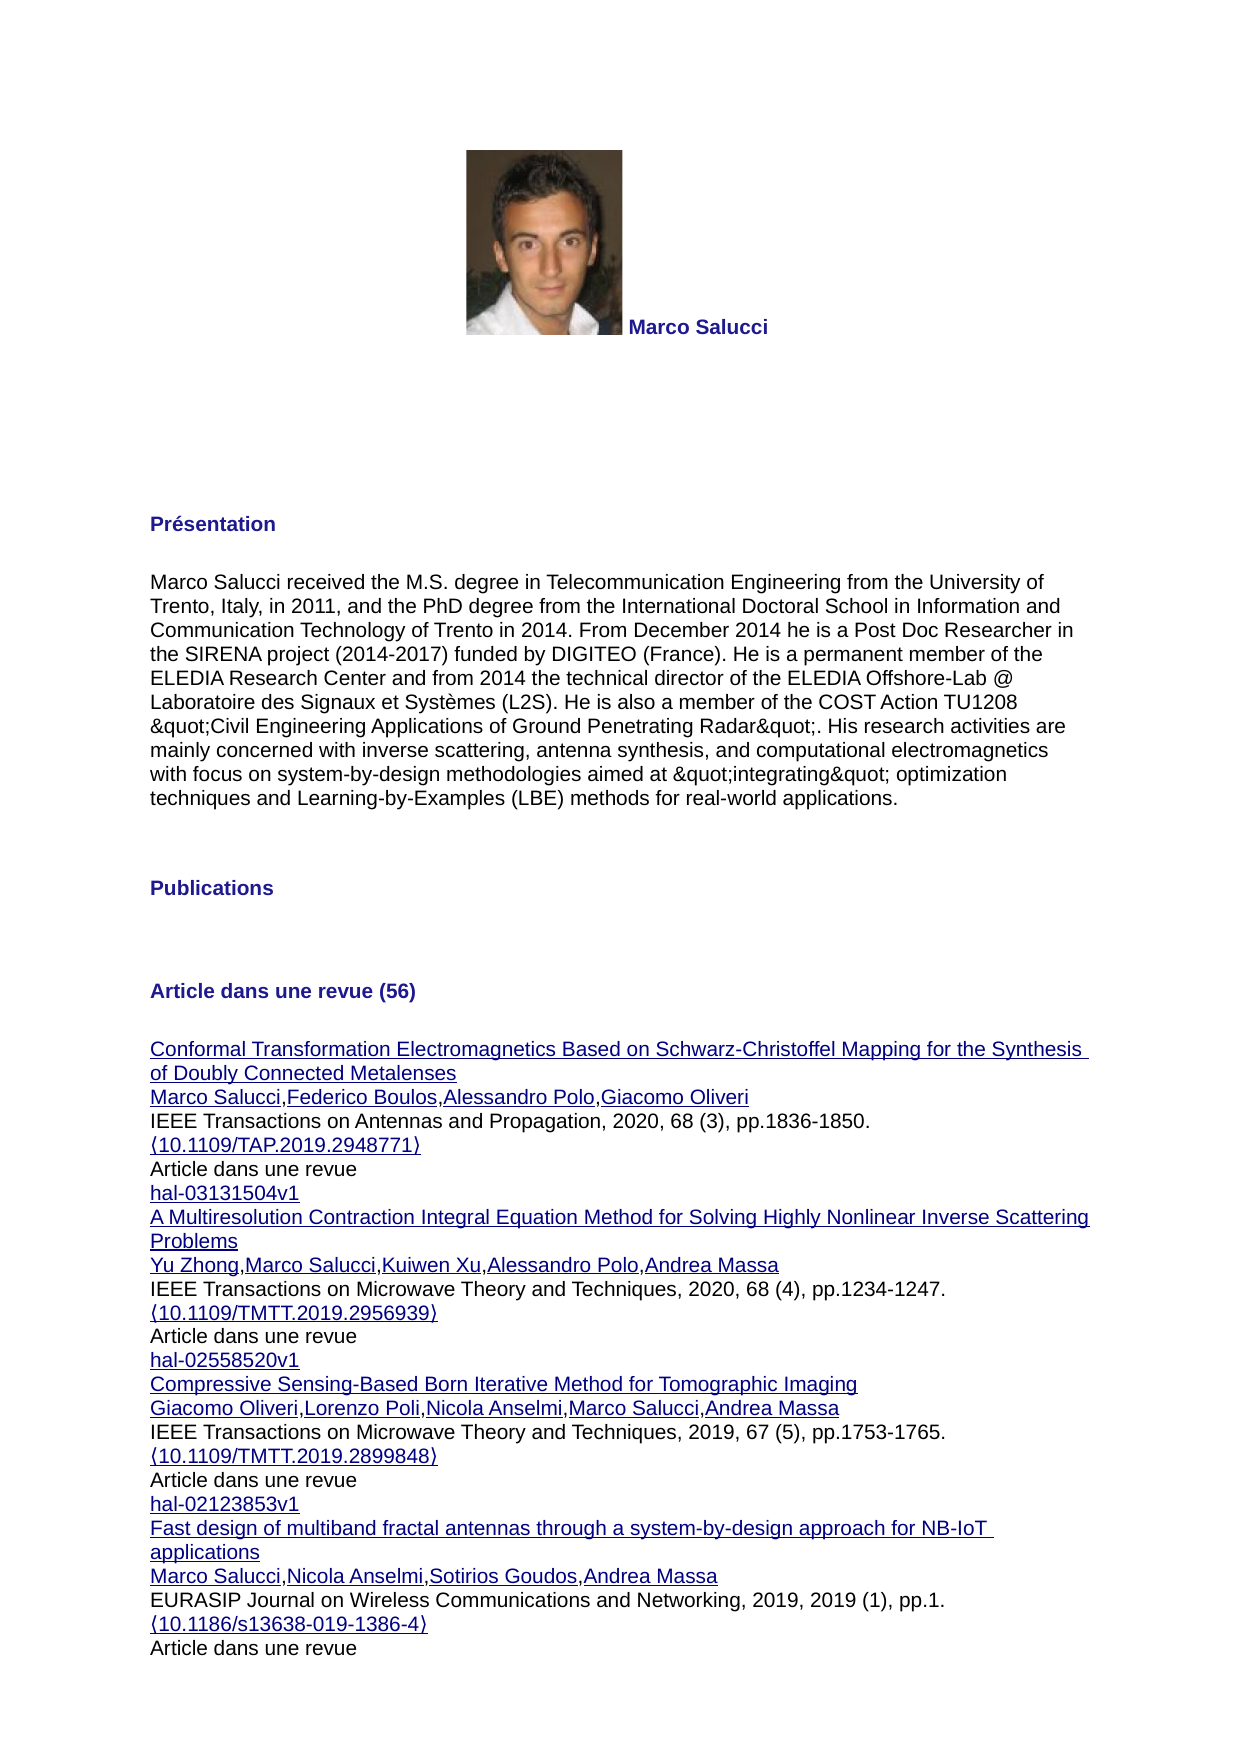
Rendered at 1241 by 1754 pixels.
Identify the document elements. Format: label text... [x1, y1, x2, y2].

table_cell Problems Yu Zhong,Marco Salucci,Kuiwen Xu,Alessandro Polo,Andrea Massa IEEE Transactions on Microwave Theory and Techniques, 2020, 68 (4), pp.1234-1247. ⟨10.1109/TMTT.2019.2956939⟩ Article dans une revue hal-02558520v1 [150, 1227, 1090, 1372]
subtitle Présentation [150, 512, 1090, 536]
table_header Conformal Transformation Electromagnetics Based on Schwarz-Christoffel Mapping for the Synthesis of Doubly Connected Metalenses Marco Salucci,Federico Boulos,Alessandro Polo,Giacomo Oliveri IEEE Transactions on Antennas and Propagation, 2020, 68 (3), pp.1836-1850. ⟨10.1109/TAP.2019.2948771⟩ Article dans une revue hal-03131504v1 [150, 1037, 1090, 1204]
text Marco Salucci received the M.S. degree in Telecommunication Engineering from the University of Trento, Italy, in 2011, and the PhD degree from the International Doctoral School in Information and Communication Technology of Trento in 2014. From December 2014 he is a Post Doc Researcher in the SIRENA project (2014-2017) funded by DIGITEO (France). He is a permanent member of the ELEDIA Research Center and from 2014 the technical director of the ELEDIA Offshore-Lab @ Laboratoire des Signaux et Systèmes (L2S). He is also a member of the COST Action TU1208 &quot;Civil Engineering Applications of Ground Penetrating Radar&quot;. His research activities are mainly concerned with inverse scattering, antenna synthesis, and computational electromagnetics with focus on system-by-design methodologies aimed at &quot;integrating&quot; optimization techniques and Learning-by-Examples (LBE) methods for real-world applications. [150, 570, 1090, 810]
subtitle Marco Salucci [150, 150, 1090, 339]
table_cell Fast design of multiband fractal antennas through a system-by-design approach for NB-IoT applications Marco Salucci,Nicola Anselmi,Sotirios Goudos,Andrea Massa EURASIP Journal on Wireless Communications and Networking, 2019, 2019 (1), pp.1. ⟨10.1186/s13638-019-1386-4⟩ Article dans une revue [150, 1516, 1090, 1660]
table_cell A Multiresolution Contraction Integral Equation Method for Solving Highly Nonlinear Inverse Scattering [150, 1205, 1090, 1226]
subtitle Article dans une revue (56) [150, 978, 1090, 1002]
subtitle Publications [150, 875, 1090, 899]
picture [466, 150, 623, 335]
table_cell Compressive Sensing-Based Born Iterative Method for Tomographic Imaging Giacomo Oliveri,Lorenzo Poli,Nicola Anselmi,Marco Salucci,Andrea Massa IEEE Transactions on Microwave Theory and Techniques, 2019, 67 (5), pp.1753-1765. ⟨10.1109/TMTT.2019.2899848⟩ Article dans une revue hal-02123853v1 [150, 1372, 1090, 1516]
